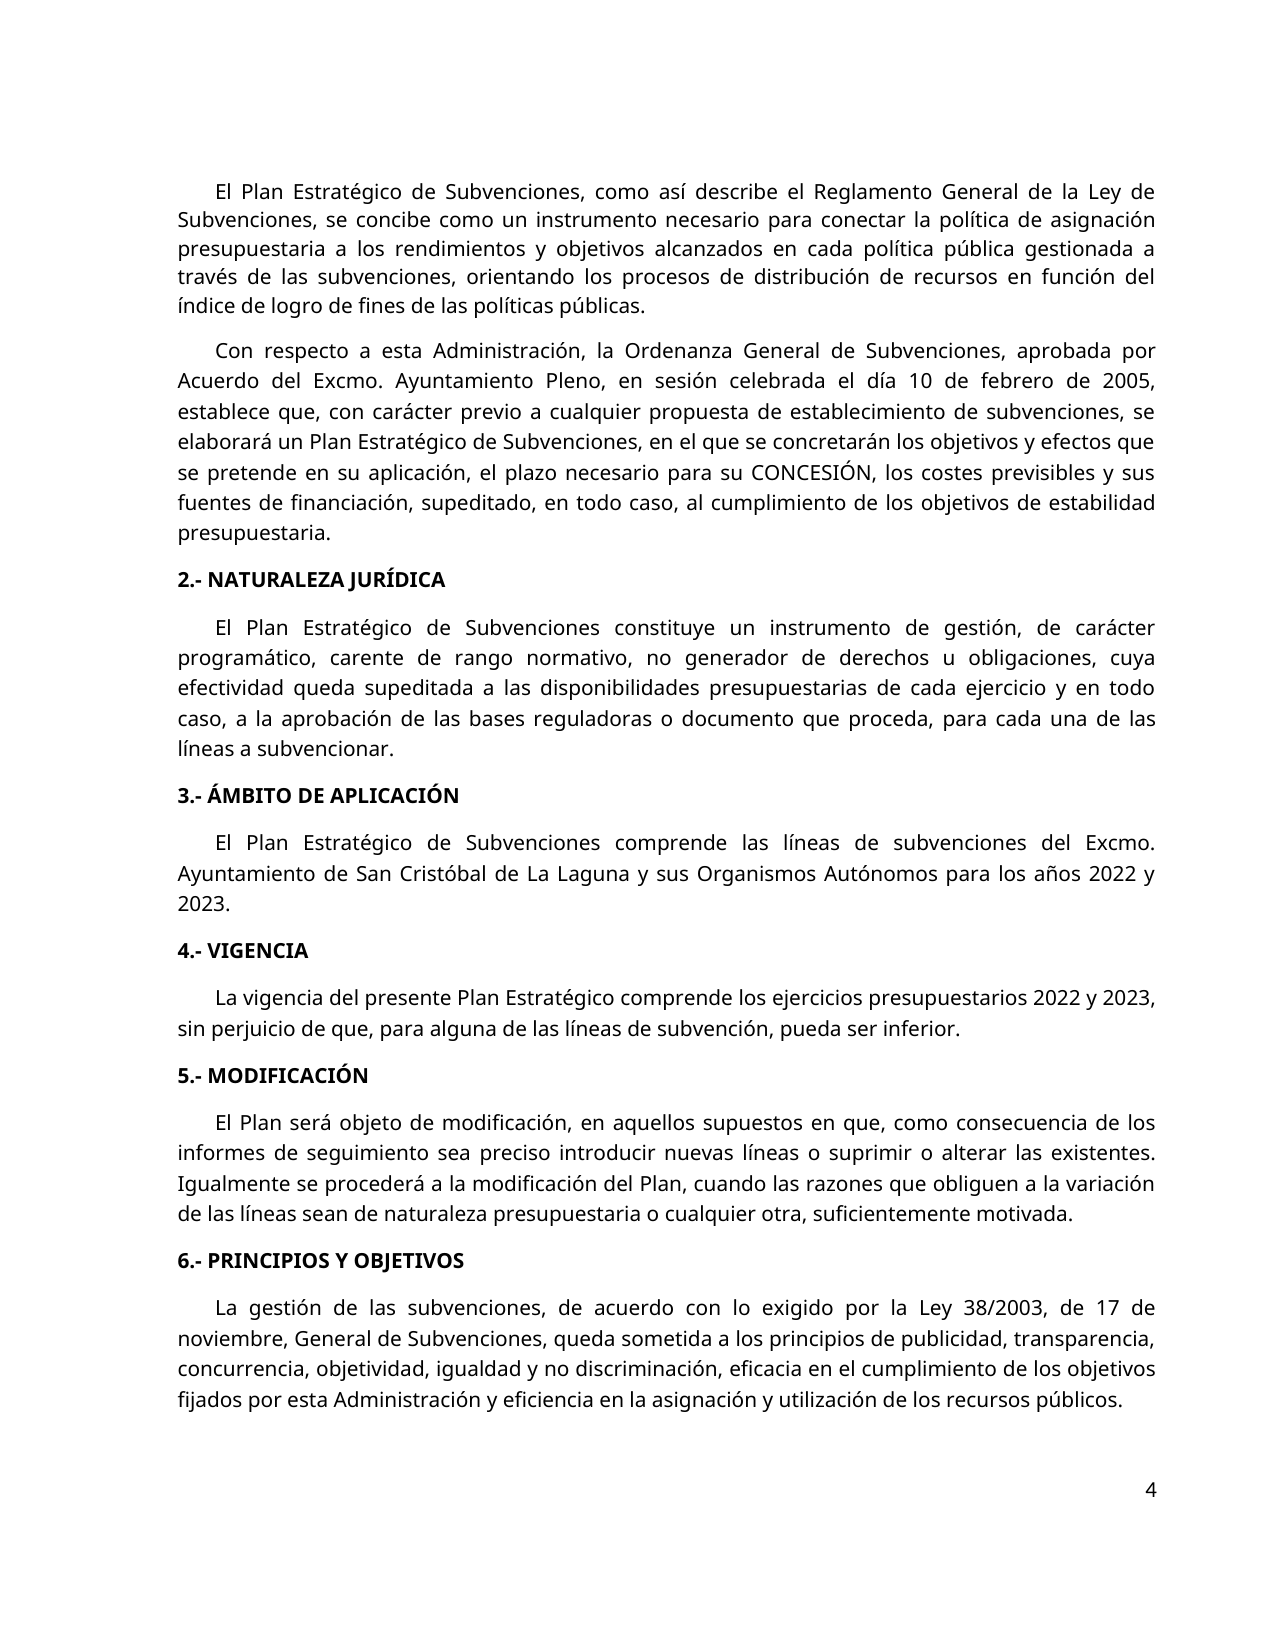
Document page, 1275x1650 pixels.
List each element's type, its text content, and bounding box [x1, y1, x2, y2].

text La gestión de las subvenciones, de acuerdo con lo exigido por la Ley 38/2003, de 17 de noviembre, General de Subvenciones, queda sometida a los principios de publicidad, transparencia, concurrencia, objetividad, igualdad y no discriminación, eficacia en el cumplimiento de los objetivos fijados por esta Administración y eficiencia en la asignación y utilización de los recursos públicos. [177, 1293, 1157, 1413]
text El Plan Estratégico de Subvenciones comprende las líneas de subvenciones del Excmo. Ayuntamiento de San Cristóbal de La Laguna y sus Organismos Autónomos para los años 2022 y 2023. [177, 828, 1157, 918]
text 3.- ÁMBITO DE APLICACIÓN [177, 781, 1157, 810]
text 6.- PRINCIPIOS Y OBJETIVOS [177, 1246, 1157, 1275]
text Con respecto a esta Administración, la Ordenanza General de Subvenciones, aprobada por Acuerdo del Excmo. Ayuntamiento Pleno, en sesión celebrada el día 10 de febrero de 2005, establece que, con carácter previo a cualquier propuesta de establecimiento de subvenciones, se elaborará un Plan Estratégico de Subvenciones, en el que se concretarán los objetivos y efectos que se pretende en su aplicación, el plazo necesario para su CONCESIÓN, los costes previsibles y sus fuentes de financiación, supeditado, en todo caso, al cumplimiento de los objetivos de estabilidad presupuestaria. [177, 336, 1157, 547]
text El Plan será objeto de modificación, en aquellos supuestos en que, como consecuencia de los informes de seguimiento sea preciso introducir nuevas líneas o suprimir o alterar las existentes. Igualmente se procederá a la modificación del Plan, cuando las razones que obliguen a la variación de las líneas sean de naturaleza presupuestaria o cualquier otra, suficientemente motivada. [177, 1108, 1157, 1228]
text El Plan Estratégico de Subvenciones constituye un instrumento de gestión, de carácter programático, carente de rango normativo, no generador de derechos u obligaciones, cuya efectividad queda supeditada a las disponibilidades presupuestarias de cada ejercicio y en todo caso, a la aprobación de las bases reguladoras o documento que proceda, para cada una de las líneas a subvencionar. [177, 613, 1157, 763]
text La vigencia del presente Plan Estratégico comprende los ejercicios presupuestarios 2022 y 2023, sin perjuicio de que, para alguna de las líneas de subvención, pueda ser inferior. [177, 983, 1157, 1042]
text 2.- NATURALEZA JURÍDICA [177, 566, 1157, 594]
text 4.- VIGENCIA [177, 936, 1157, 965]
text El Plan Estratégico de Subvenciones, como así describe el Reglamento General de la Ley de Subvenciones, se concibe como un instrumento necesario para conectar la política de asignación presupuestaria a los rendimientos y objetivos alcanzados en cada política pública gestionada a través de las subvenciones, orientando los procesos de distribución de recursos en función del índice de logro de fines de las políticas públicas. [177, 177, 1157, 319]
text 5.- MODIFICACIÓN [177, 1061, 1157, 1089]
